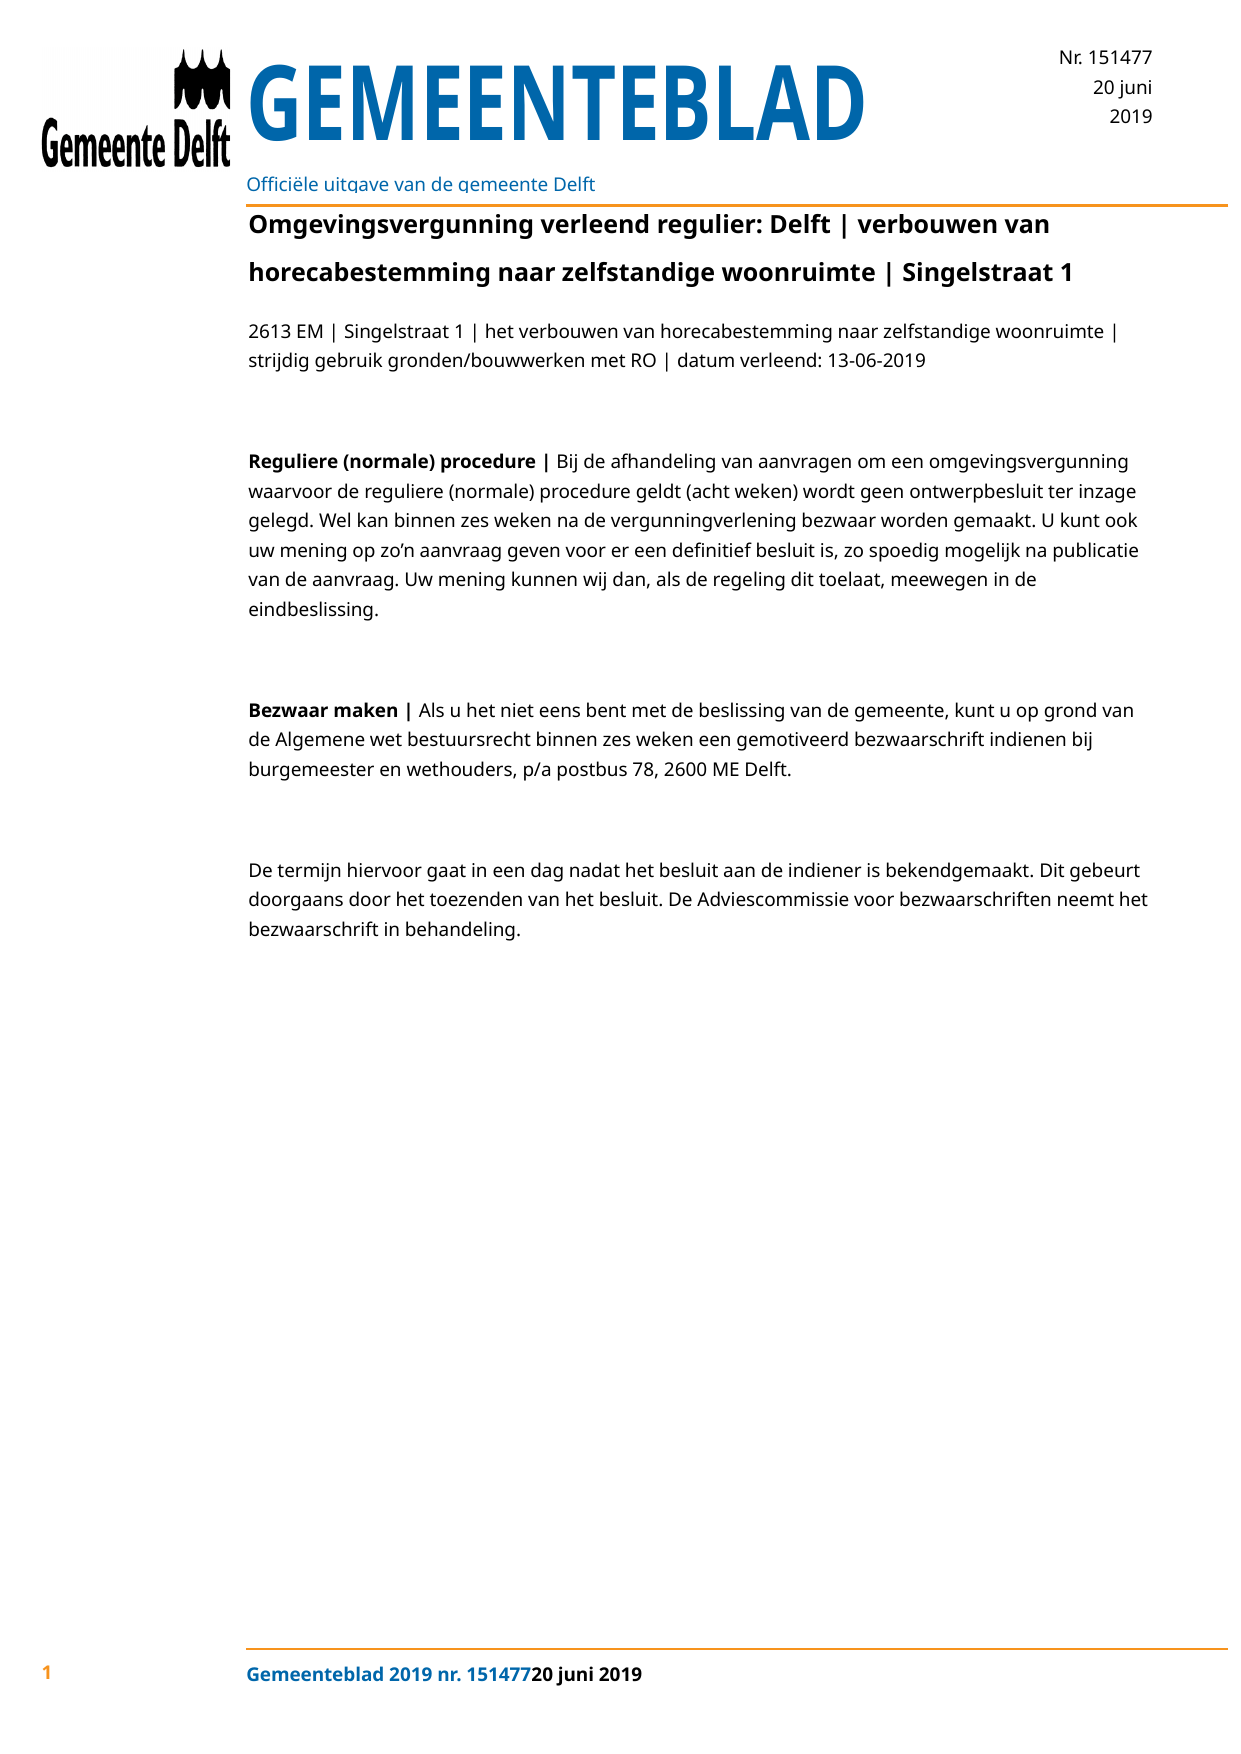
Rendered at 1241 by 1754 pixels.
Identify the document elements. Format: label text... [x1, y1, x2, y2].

text 2613 EM | Singelstraat 1 | het verbouwen van horecabestemming naar zelfstandige woonruimte | strijdig gebruik gronden/bouwwerken met RO | datum verleend: 13-06-2019 [248, 318, 1152, 373]
text Reguliere (normale) procedure | Bij de afhandeling van aanvragen om een omgevingsvergunning waarvoor de reguliere (normale) procedure geldt (acht weken) wordt geen ontwerpbesluit ter inzage gelegd. Wel kan binnen zes weken na de vergunningverlening bezwaar worden gemaakt. U kunt ook uw mening op zo’n aanvraag geven voor er een definitief besluit is, zo spoedig mogelijk na publicatie van de aanvraag. Uw mening kunnen wij dan, als de regeling dit toelaat, meewegen in de eindbeslissing. [248, 448, 1152, 622]
text Omgevingsvergunning verleend regulier: Delft | verbouwen van horecabestemming naar zelfstandige woonruimte | Singelstraat 1 [248, 207, 1152, 288]
text De termijn hiervoor gaat in een dag nadat het besluit aan de indiener is bekendgemaakt. Dit gebeurt doorgaans door het toezenden van het besluit. De Adviescommissie voor bezwaarschriften neemt het bezwaarschrift in behandeling. [248, 857, 1152, 942]
text Bezwaar maken | Als u het niet eens bent met de beslissing van de gemeente, kunt u op grond van de Algemene wet bestuursrecht binnen zes weken een gemotiveerd bezwaarschrift indienen bij burgemeester en wethouders, p/a postbus 78, 2600 ME Delft. [248, 697, 1152, 782]
picture [41, 47, 231, 172]
